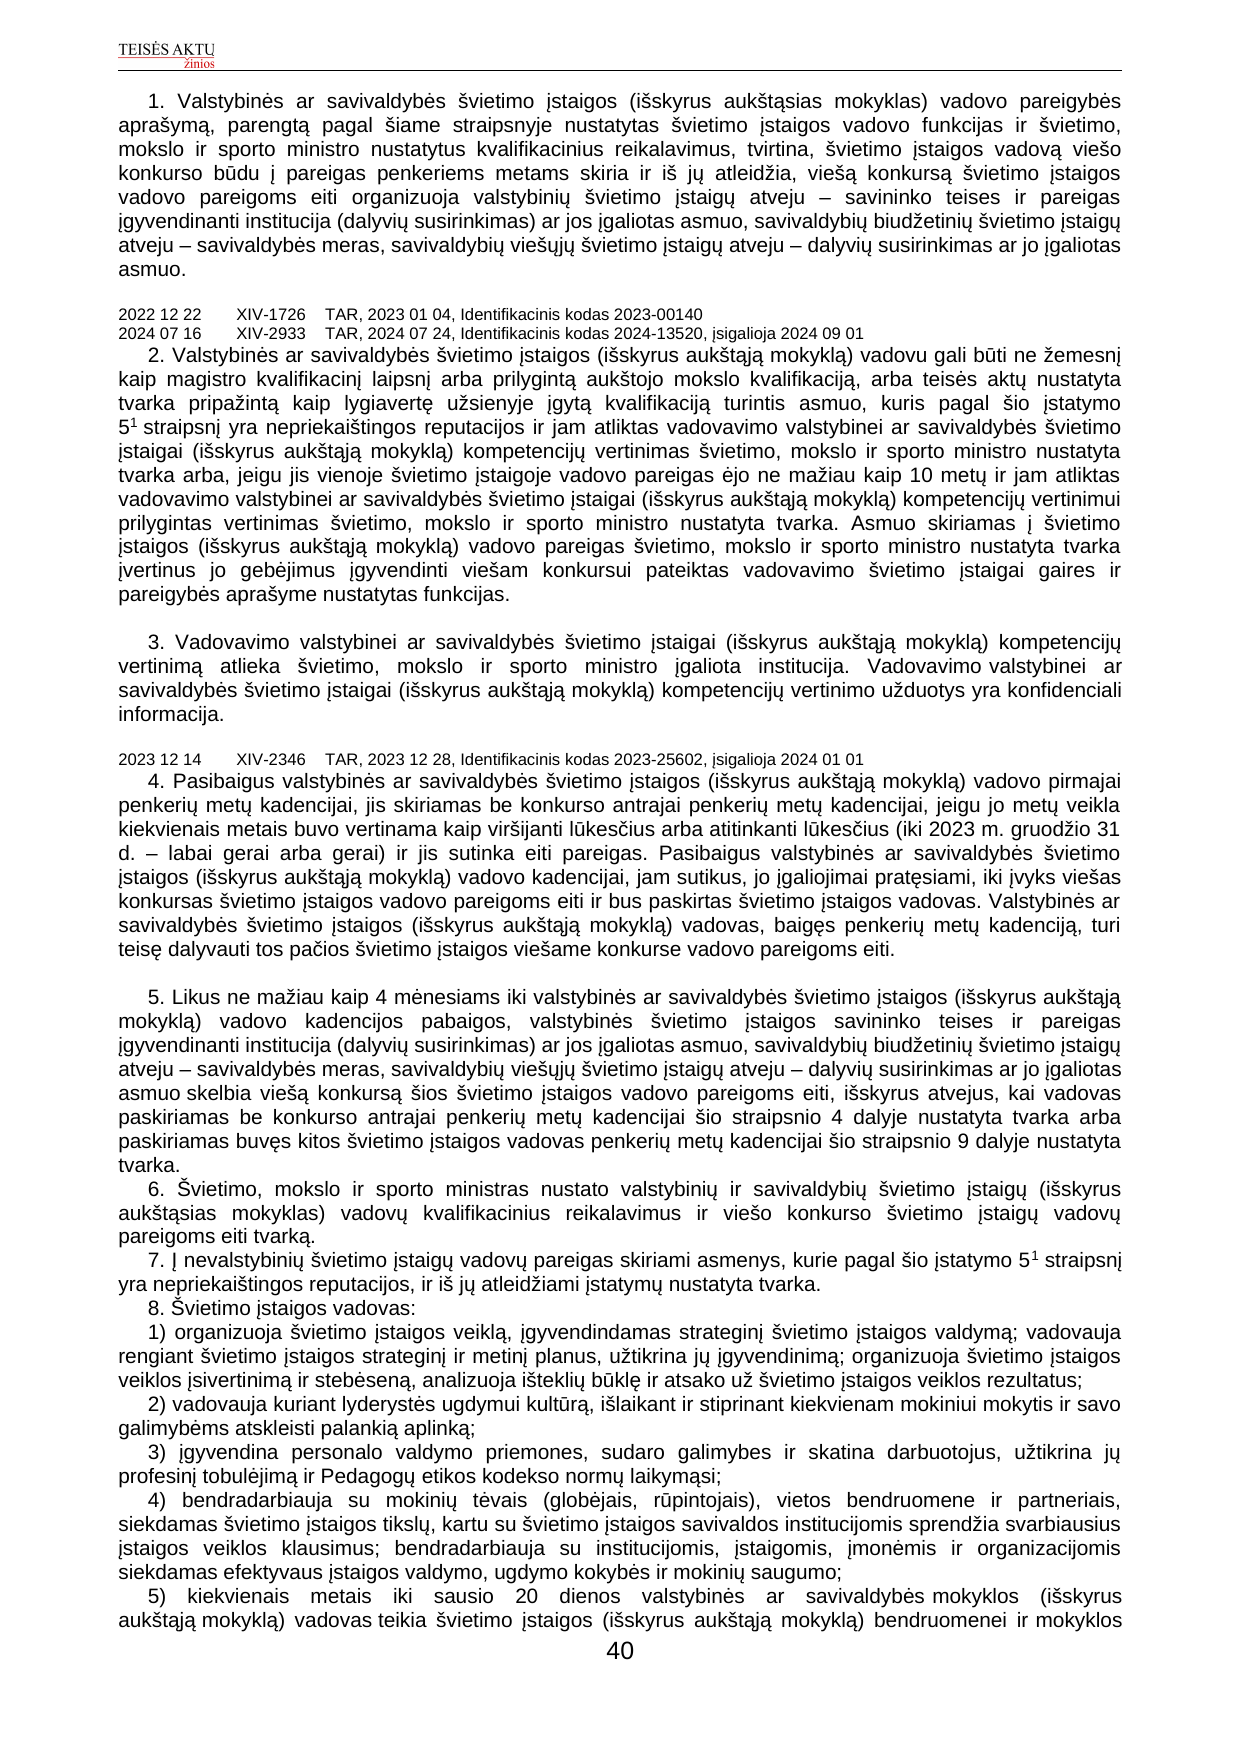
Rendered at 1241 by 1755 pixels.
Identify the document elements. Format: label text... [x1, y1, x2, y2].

text 2. Valstybinės ar savivaldybės švietimo įstaigos (išskyrus aukštąją mokyklą) vadovu gali būti ne žemesnį kaip magistro kvalifikacinį laipsnį arba prilygintą aukštojo mokslo kvalifikaciją, arba teisės aktų nustatyta tvarka pripažintą kaip lygiavertę užsienyje įgytą kvalifikaciją turintis asmuo, kuris pagal šio įstatymo 51 straipsnį yra nepriekaištingos reputacijos ir jam atliktas vadovavimo valstybinei ar savivaldybės švietimo įstaigai (išskyrus aukštąją mokyklą) kompetencijų vertinimas švietimo, mokslo ir sporto ministro nustatyta tvarka arba, jeigu jis vienoje švietimo įstaigoje vadovo pareigas ėjo ne mažiau kaip 10 metų ir jam atliktas vadovavimo valstybinei ar savivaldybės švietimo įstaigai (išskyrus aukštąją mokyklą) kompetencijų vertinimui prilygintas vertinimas švietimo, mokslo ir sporto ministro nustatyta tvarka. Asmuo skiriamas į švietimo įstaigos (išskyrus aukštąją mokyklą) vadovo pareigas švietimo, mokslo ir sporto ministro nustatyta tvarka įvertinus jo gebėjimus įgyvendinti viešam konkursui pateiktas vadovavimo švietimo įstaigai gaires ir pareigybės aprašyme nustatytas funkcijas. [118, 343, 1122, 606]
text 1. Valstybinės ar savivaldybės švietimo įstaigos (išskyrus aukštąsias mokyklas) vadovo pareigybės aprašymą, parengtą pagal šiame straipsnyje nustatytas švietimo įstaigos vadovo funkcijas ir švietimo, mokslo ir sporto ministro nustatytus kvalifikacinius reikalavimus, tvirtina, švietimo įstaigos vadovą viešo konkurso būdu į pareigas penkeriems metams skiria ir iš jų atleidžia, viešą konkursą švietimo įstaigos vadovo pareigoms eiti organizuoja valstybinių švietimo įstaigų atveju – savininko teises ir pareigas įgyvendinanti institucija (dalyvių susirinkimas) ar jos įgaliotas asmuo, savivaldybių biudžetinių švietimo įstaigų atveju – savivaldybės meras, savivaldybių viešųjų švietimo įstaigų atveju – dalyvių susirinkimas ar jo įgaliotas asmuo. [118, 89, 1122, 280]
text 5. Likus ne mažiau kaip 4 mėnesiams iki valstybinės ar savivaldybės švietimo įstaigos (išskyrus aukštąją mokyklą) vadovo kadencijos pabaigos, valstybinės švietimo įstaigos savininko teises ir pareigas įgyvendinanti institucija (dalyvių susirinkimas) ar jos įgaliotas asmuo, savivaldybių biudžetinių švietimo įstaigų atveju – savivaldybės meras, savivaldybių viešųjų švietimo įstaigų atveju – dalyvių susirinkimas ar jo įgaliotas asmuo skelbia viešą konkursą šios švietimo įstaigos vadovo pareigoms eiti, išskyrus atvejus, kai vadovas paskiriamas be konkurso antrajai penkerių metų kadencijai šio straipsnio 4 dalyje nustatyta tvarka arba paskiriamas buvęs kitos švietimo įstaigos vadovas penkerių metų kadencijai šio straipsnio 9 dalyje nustatyta tvarka. [118, 985, 1122, 1176]
text 8. Švietimo įstaigos vadovas: [118, 1296, 1122, 1320]
text 3. Vadovavimo valstybinei ar savivaldybės švietimo įstaigai (išskyrus aukštąją mokyklą) kompetencijų vertinimą atlieka švietimo, mokslo ir sporto ministro įgaliota institucija. Vadovavimo valstybinei ar savivaldybės švietimo įstaigai (išskyrus aukštąją mokyklą) kompetencijų vertinimo užduotys yra konfidenciali informacija. [118, 630, 1122, 726]
text 7. Į nevalstybinių švietimo įstaigų vadovų pareigas skiriami asmenys, kurie pagal šio įstatymo 51 straipsnį yra nepriekaištingos reputacijos, ir iš jų atleidžiami įstatymų nustatyta tvarka. [118, 1248, 1122, 1296]
text 4) bendradarbiauja su mokinių tėvais (globėjais, rūpintojais), vietos bendruomene ir partneriais, siekdamas švietimo įstaigos tikslų, kartu su švietimo įstaigos savivaldos institucijomis sprendžia svarbiausius įstaigos veiklos klausimus; bendradarbiauja su institucijomis, įstaigomis, įmonėmis ir organizacijomis siekdamas efektyvaus įstaigos valdymo, ugdymo kokybės ir mokinių saugumo; [118, 1488, 1122, 1584]
text 1) organizuoja švietimo įstaigos veiklą, įgyvendindamas strateginį švietimo įstaigos valdymą; vadovauja rengiant švietimo įstaigos strateginį ir metinį planus, užtikrina jų įgyvendinimą; organizuoja švietimo įstaigos veiklos įsivertinimą ir stebėseną, analizuoja išteklių būklę ir atsako už švietimo įstaigos veiklos rezultatus; [118, 1320, 1122, 1392]
text 2023 12 14 XIV-2346 TAR, 2023 12 28, Identifikacinis kodas 2023-25602, įsigalioja 2024 01 01 [118, 750, 1122, 769]
text 2024 07 16 XIV-2933 TAR, 2024 07 24, Identifikacinis kodas 2024-13520, įsigalioja 2024 09 01 [118, 323, 1122, 343]
text 6. Švietimo, mokslo ir sporto ministras nustato valstybinių ir savivaldybių švietimo įstaigų (išskyrus aukštąsias mokyklas) vadovų kvalifikacinius reikalavimus ir viešo konkurso švietimo įstaigų vadovų pareigoms eiti tvarką. [118, 1176, 1122, 1248]
text 3) įgyvendina personalo valdymo priemones, sudaro galimybes ir skatina darbuotojus, užtikrina jų profesinį tobulėjimą ir Pedagogų etikos kodekso normų laikymąsi; [118, 1440, 1122, 1488]
text 5) kiekvienais metais iki sausio 20 dienos valstybinės ar savivaldybės mokyklos (išskyrus aukštąją mokyklą) vadovas teikia švietimo įstaigos (išskyrus aukštąją mokyklą) bendruomenei ir mokyklos [118, 1584, 1122, 1632]
text 2) vadovauja kuriant lyderystės ugdymui kultūrą, išlaikant ir stiprinant kiekvienam mokiniui mokytis ir savo galimybėms atskleisti palankią aplinką; [118, 1392, 1122, 1440]
text 4. Pasibaigus valstybinės ar savivaldybės švietimo įstaigos (išskyrus aukštąją mokyklą) vadovo pirmajai penkerių metų kadencijai, jis skiriamas be konkurso antrajai penkerių metų kadencijai, jeigu jo metų veikla kiekvienais metais buvo vertinama kaip viršijanti lūkesčius arba atitinkanti lūkesčius (iki 2023 m. gruodžio 31 d. – labai gerai arba gerai) ir jis sutinka eiti pareigas. Pasibaigus valstybinės ar savivaldybės švietimo įstaigos (išskyrus aukštąją mokyklą) vadovo kadencijai, jam sutikus, jo įgaliojimai pratęsiami, iki įvyks viešas konkursas švietimo įstaigos vadovo pareigoms eiti ir bus paskirtas švietimo įstaigos vadovas. Valstybinės ar savivaldybės švietimo įstaigos (išskyrus aukštąją mokyklą) vadovas, baigęs penkerių metų kadenciją, turi teisę dalyvauti tos pačios švietimo įstaigos viešame konkurse vadovo pareigoms eiti. [118, 769, 1122, 961]
text 2022 12 22 XIV-1726 TAR, 2023 01 04, Identifikacinis kodas 2023-00140 [118, 304, 1122, 323]
